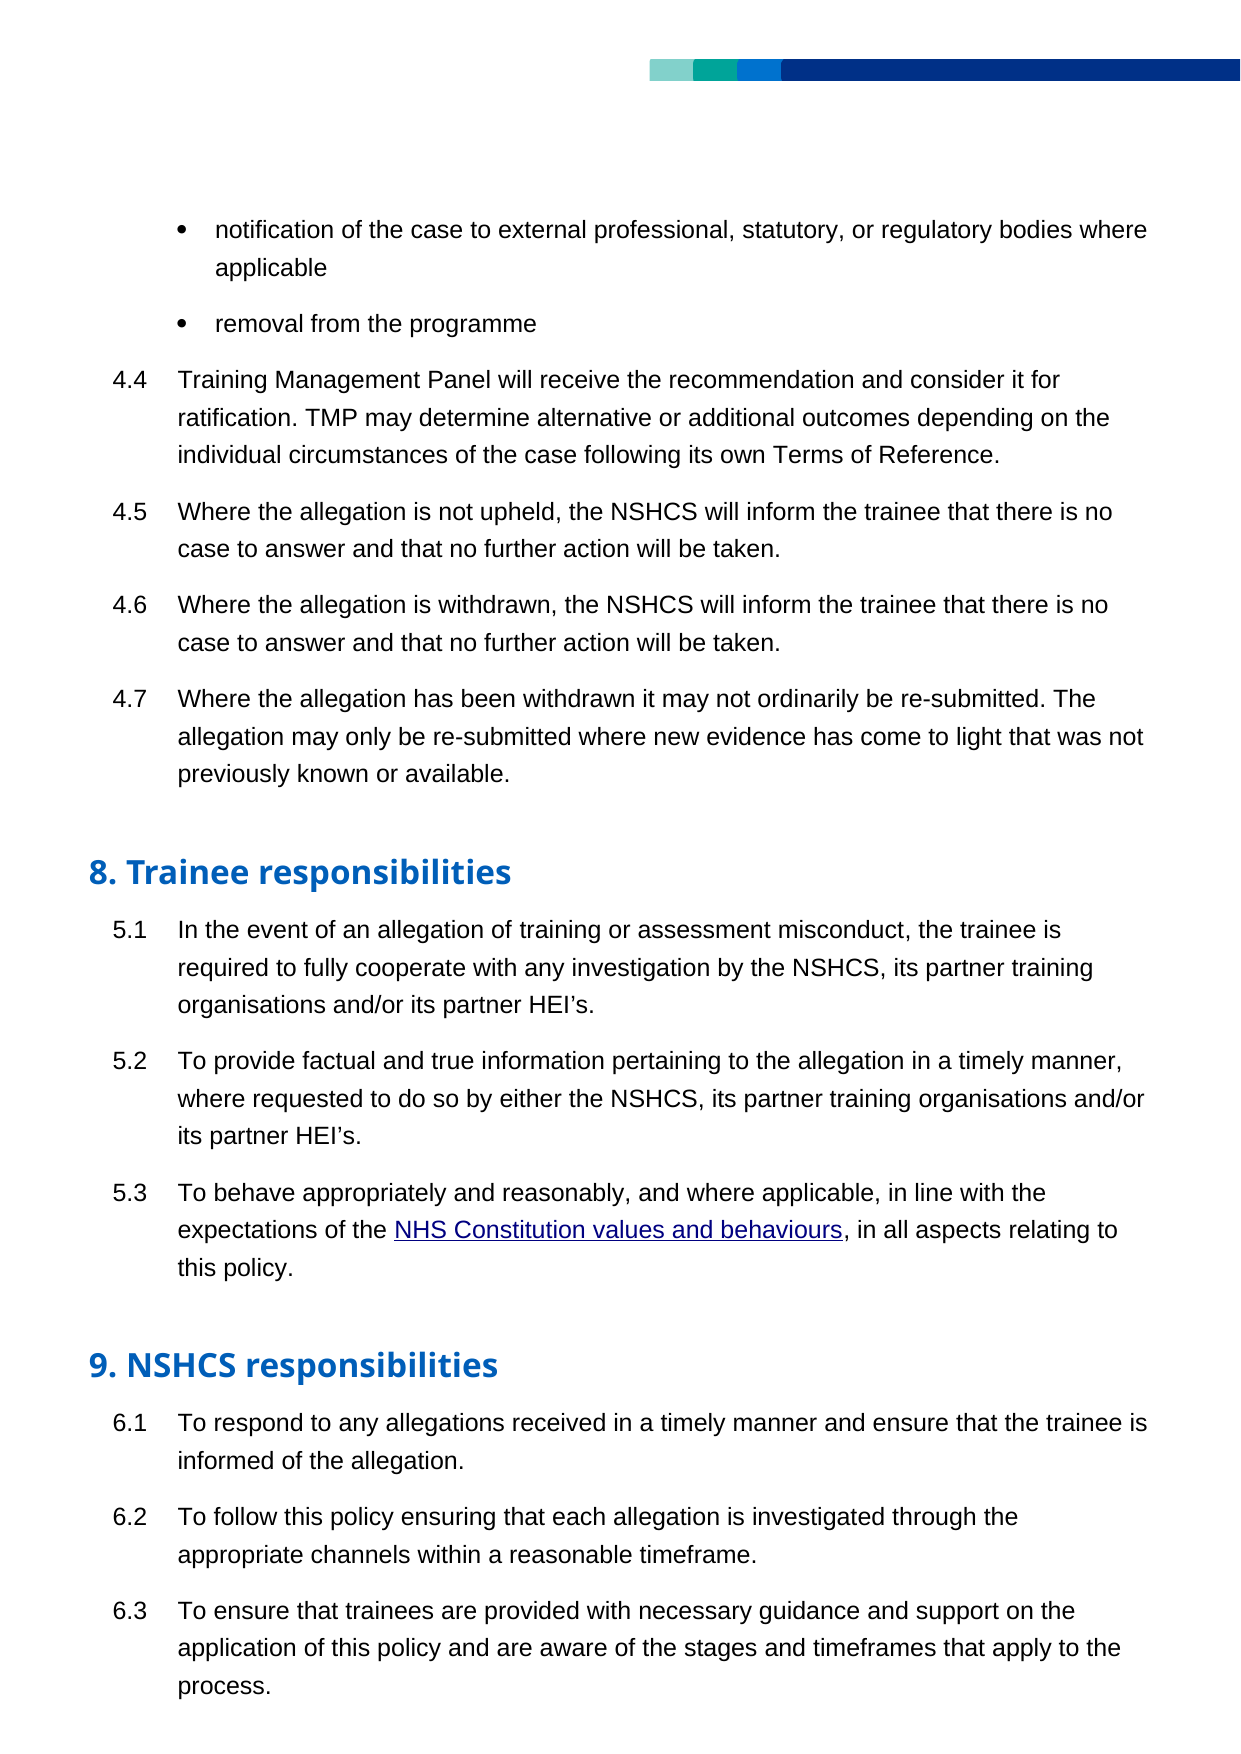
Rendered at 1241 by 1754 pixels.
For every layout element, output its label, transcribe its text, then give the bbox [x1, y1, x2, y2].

list Where the allegation is not upheld, the NSHCS will inform the trainee that there is no case to answer and that no further action will be taken. [112, 488, 1152, 563]
list To provide factual and true information pertaining to the allegation in a timely manner, where requested to do so by either the NSHCS, its partner training organisations and/or its partner HEI’s. [112, 1038, 1152, 1150]
list In the event of an allegation of training or assessment misconduct, the trainee is required to fully cooperate with any investigation by the NSHCS, its partner training organisations and/or its partner HEI’s. [112, 906, 1152, 1019]
list Training Management Panel will receive the recommendation and consider it for ratification. TMP may determine alternative or additional outcomes depending on the individual circumstances of the case following its own Terms of Reference. [112, 357, 1152, 469]
list Where the allegation has been withdrawn it may not ordinarily be re-submitted. The allegation may only be re-submitted where new evidence has come to light that was not previously known or available. [112, 676, 1152, 788]
list notification of the case to external professional, statutory, or regulatory bodies where applicable [177, 207, 1152, 282]
subtitle NSHCS responsibilities [89, 1342, 1152, 1387]
subtitle Trainee responsibilities [89, 848, 1152, 894]
list To ensure that trainees are provided with necessary guidance and support on the application of this policy and are aware of the stages and timeframes that apply to the process. [112, 1587, 1152, 1700]
list To follow this policy ensuring that each allegation is investigated through the appropriate channels within a reasonable timeframe. [112, 1493, 1152, 1568]
list To behave appropriately and reasonably, and where applicable, in line with the expectations of the NHS Constitution values and behaviours, in all aspects relating to this policy. [112, 1169, 1152, 1281]
list Where the allegation is withdrawn, the NSHCS will inform the trainee that there is no case to answer and that no further action will be taken. [112, 582, 1152, 657]
list removal from the programme [177, 301, 1152, 338]
list To respond to any allegations received in a timely manner and ensure that the trainee is informed of the allegation. [112, 1400, 1152, 1475]
